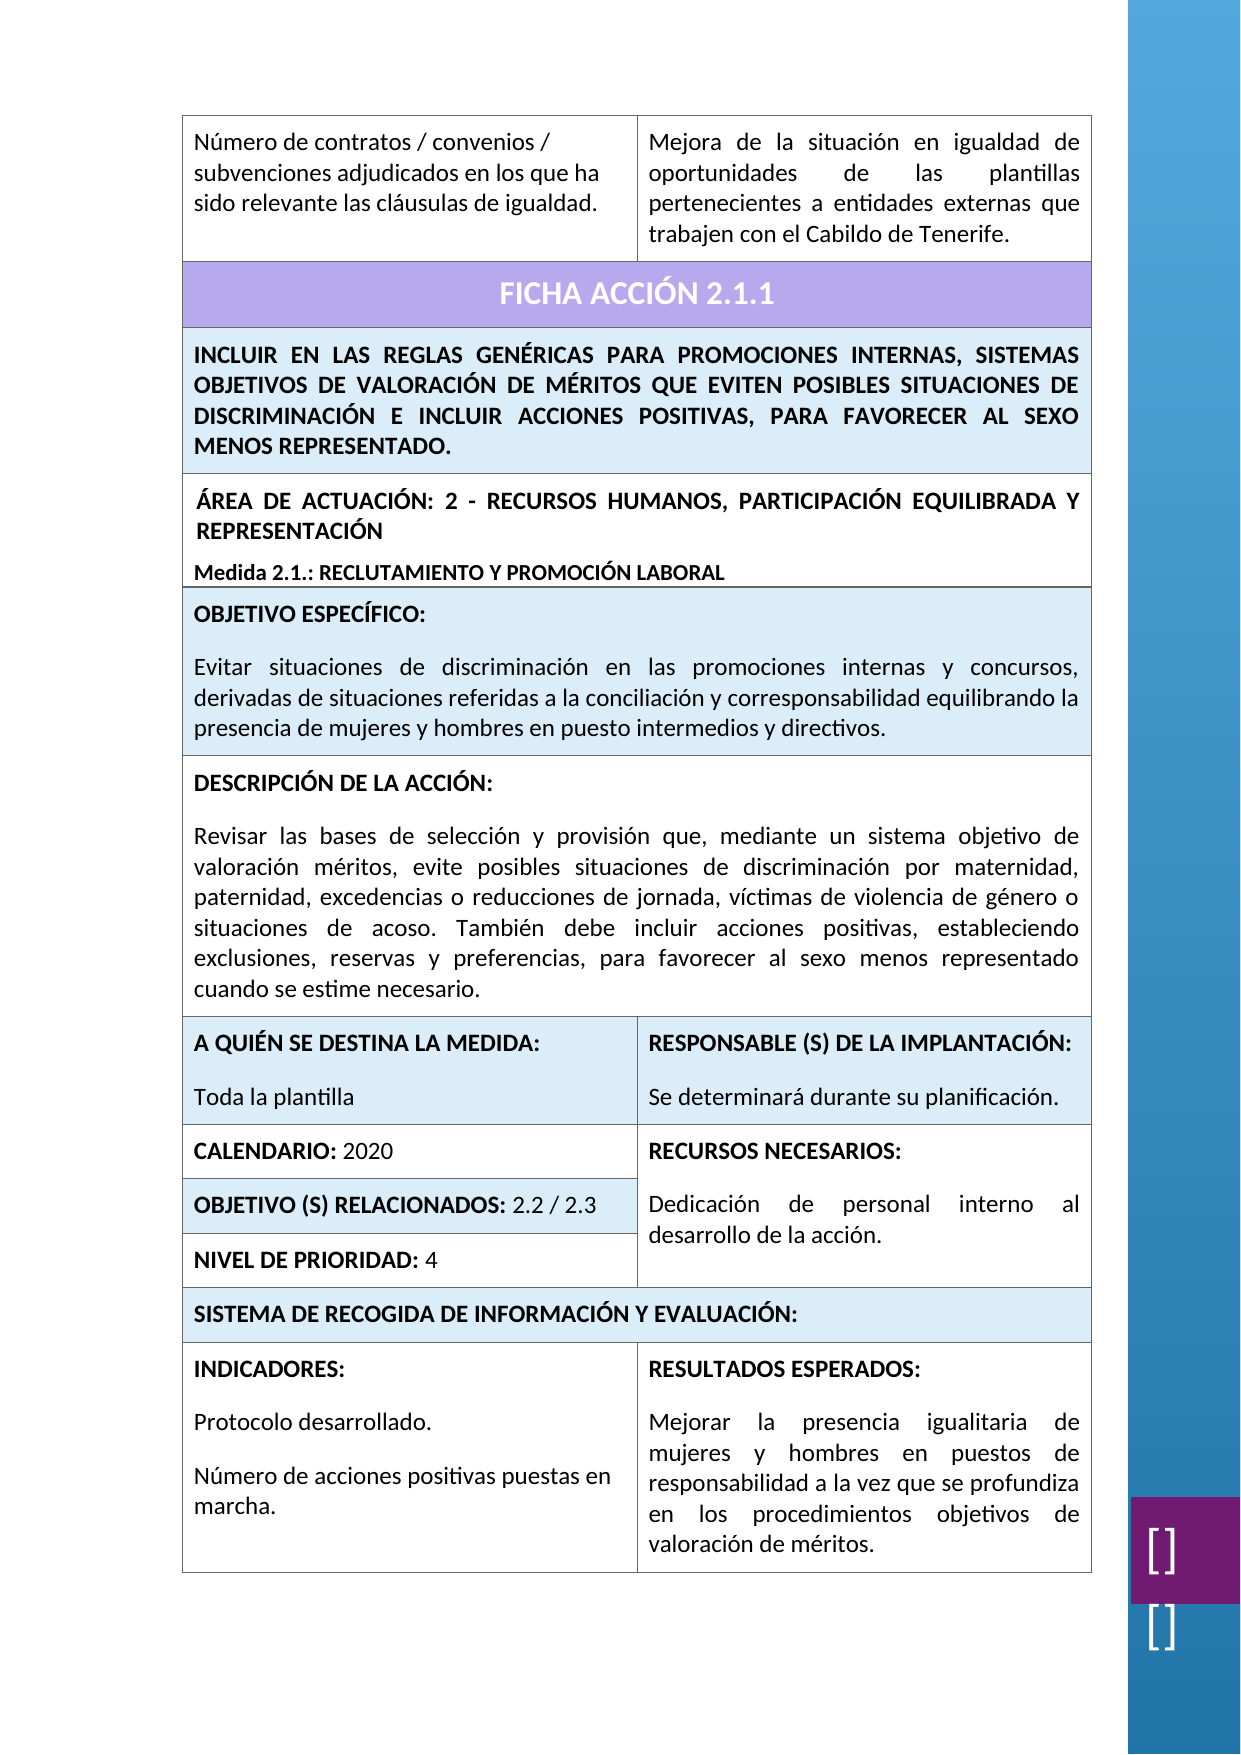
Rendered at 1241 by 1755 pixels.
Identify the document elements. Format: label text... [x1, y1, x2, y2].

table_cell OBJETIVO (S) RELACIONADOS: 2.2 / 2.3 [183, 1179, 637, 1233]
table_cell NIVEL DE PRIORIDAD: 4 [183, 1234, 637, 1287]
table_cell RESPONSABLE (S) DE LA IMPLANTACIÓN: Se determinará durante su planificación. [638, 1017, 1091, 1124]
table_cell DESCRIPCIÓN DE LA ACCIÓN: Revisar las bases de selección y provisión que, mediante un sistema objetivo de valoración méritos, evite posibles situaciones de discriminación por maternidad, paternidad, excedencias o reducciones de jornada, víctimas de violencia de género o situaciones de acoso. También debe incluir acciones positivas, estableciendo exclusiones, reservas y preferencias, para favorecer al sexo menos representado cuando se estime necesario. [183, 756, 1091, 1016]
table_cell SISTEMA DE RECOGIDA DE INFORMACIÓN Y EVALUACIÓN: [183, 1288, 1091, 1342]
table_cell OBJETIVO ESPECÍFICO: Evitar situaciones de discriminación en las promociones internas y concursos, derivadas de situaciones referidas a la conciliación y corresponsabilidad equilibrando la presencia de mujeres y hombres en puesto intermedios y directivos. [183, 588, 1091, 755]
table_cell ÁREA DE ACTUACIÓN: 2 - RECURSOS HUMANOS, PARTICIPACIÓN EQUILIBRADA Y REPRESENTACIÓN Medida 2.1.: RECLUTAMIENTO Y PROMOCIÓN LABORAL [183, 474, 1091, 586]
table_cell INDICADORES: Protocolo desarrollado. Número de acciones positivas puestas en marcha. [183, 1343, 637, 1572]
table_cell FICHA ACCIÓN 2.1.1 [183, 262, 1091, 327]
table_cell Número de contratos / convenios / subvenciones adjudicados en los que ha sido relevante las cláusulas de igualdad. [183, 116, 637, 261]
table_cell RECURSOS NECESARIOS: Dedicación de personal interno al desarrollo de la acción. [638, 1125, 1091, 1287]
table_cell A QUIÉN SE DESTINA LA MEDIDA: Toda la plantilla [183, 1017, 637, 1124]
table_cell Mejora de la situación en igualdad de oportunidades de las plantillas pertenecientes a entidades externas que trabajen con el Cabildo de Tenerife. [638, 116, 1091, 261]
table_cell INCLUIR EN LAS REGLAS GENÉRICAS PARA PROMOCIONES INTERNAS, SISTEMAS OBJETIVOS DE VALORACIÓN DE MÉRITOS QUE EVITEN POSIBLES SITUACIONES DE DISCRIMINACIÓN E INCLUIR ACCIONES POSITIVAS, PARA FAVORECER AL SEXO MENOS REPRESENTADO. [183, 328, 1091, 473]
table_cell RESULTADOS ESPERADOS: Mejorar la presencia igualitaria de mujeres y hombres en puestos de responsabilidad a la vez que se profundiza en los procedimientos objetivos de valoración de méritos. [638, 1343, 1091, 1572]
table_cell CALENDARIO: 2020 [183, 1125, 637, 1178]
